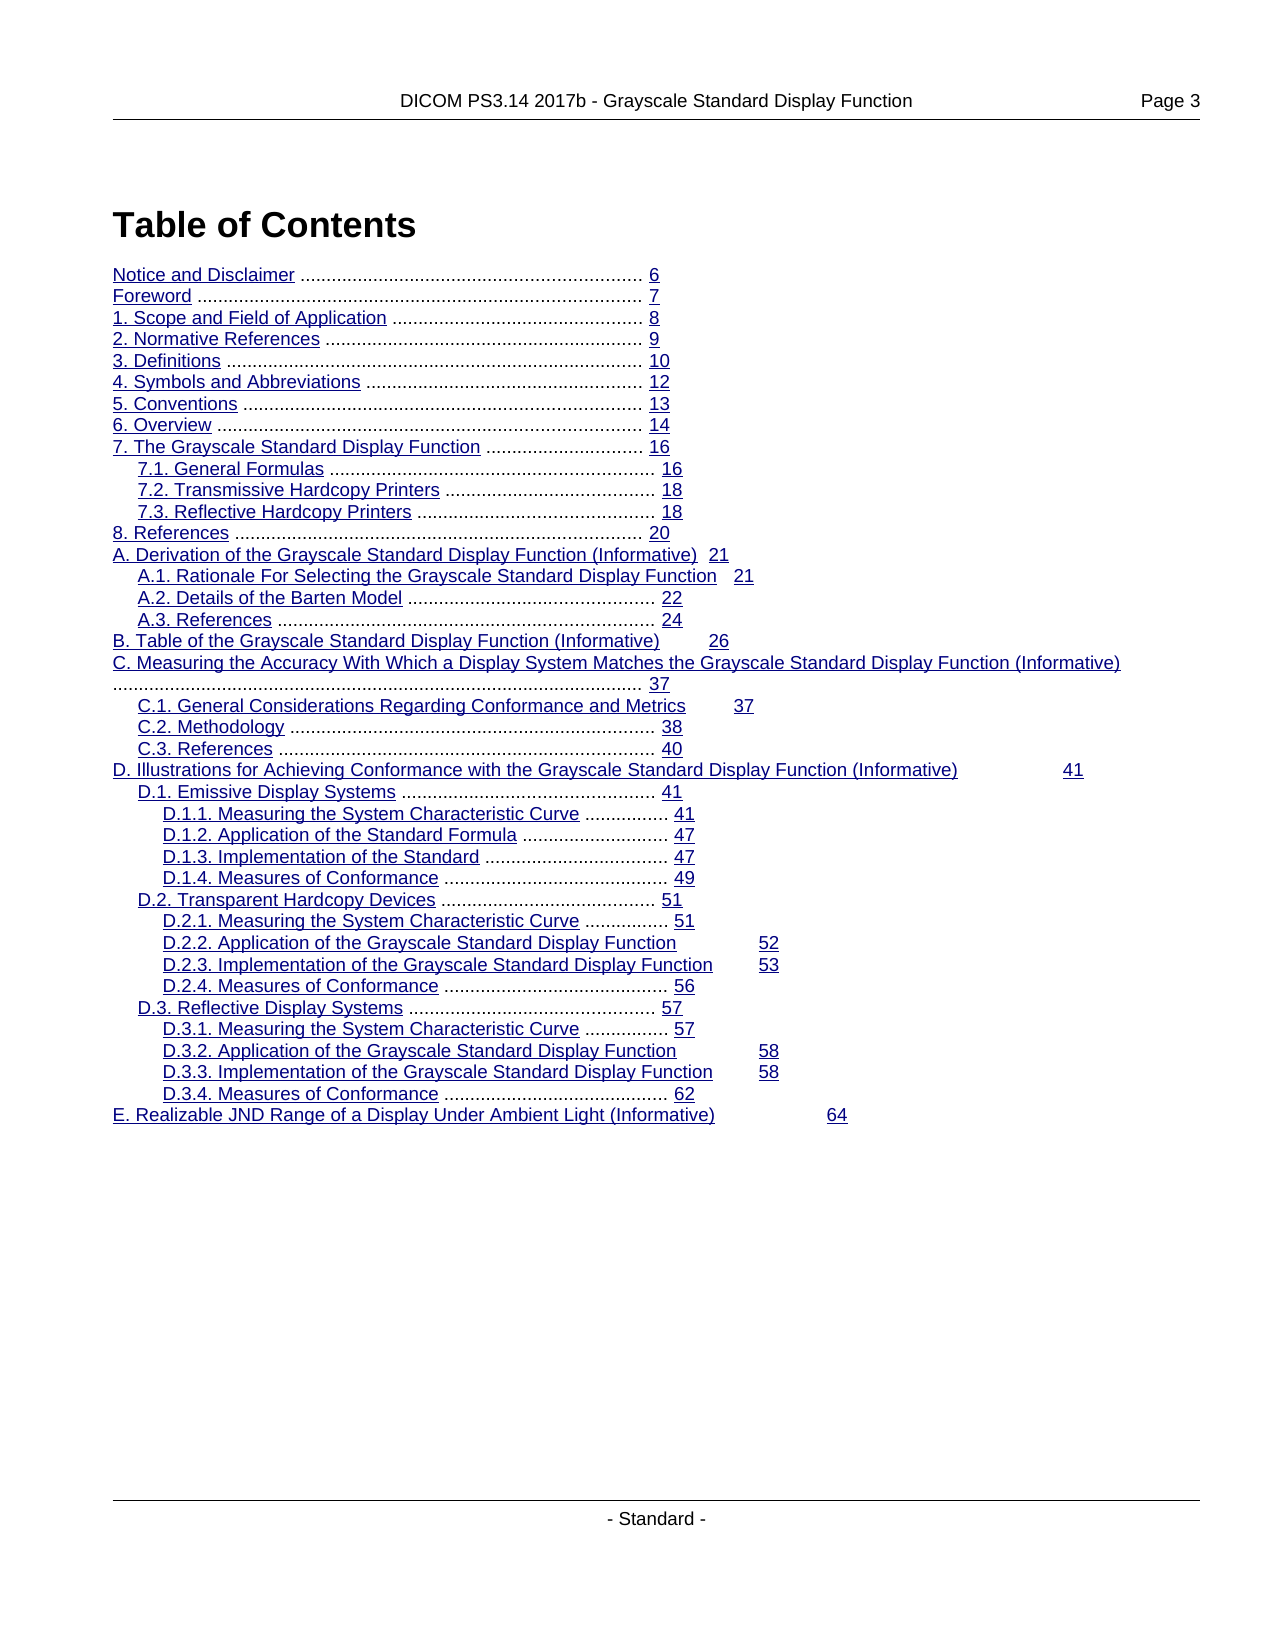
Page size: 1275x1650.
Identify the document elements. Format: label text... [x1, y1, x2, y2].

text D.1. Emissive Display Systems 0 [137, 781, 1175, 802]
text D.3.2. Application of the Grayscale Standard Display Function 0 [162, 1039, 1175, 1061]
text Foreword 0 [112, 285, 1175, 306]
text D.2.1. Measuring the System Characteristic Curve 0 [162, 910, 1175, 932]
text C.2. Methodology 0 [137, 716, 1175, 738]
text E. Realizable JND Range of a Display Under Ambient Light (Informative) 0 [112, 1104, 1175, 1126]
text C.3. References 0 [137, 738, 1175, 759]
text D.1.1. Measuring the System Characteristic Curve 0 [162, 802, 1175, 824]
text 2. Normative References 0 [112, 328, 1175, 349]
text 4. Symbols and Abbreviations 0 [112, 371, 1175, 393]
text 1. Scope and Field of Application 0 [112, 306, 1175, 328]
text A. Derivation of the Grayscale Standard Display Function (Informative) 0 [112, 544, 1175, 565]
text D.3. Reflective Display Systems 0 [137, 996, 1175, 1018]
text D.2.4. Measures of Conformance 0 [162, 975, 1175, 996]
text 7. The Grayscale Standard Display Function 0 [112, 436, 1175, 457]
text C.1. General Considerations Regarding Conformance and Metrics 0 [137, 694, 1175, 716]
text 7.1. General Formulas 0 [137, 457, 1175, 479]
text D. Illustrations for Achieving Conformance with the Grayscale Standard Display Function (Informative) 0 [112, 759, 1175, 781]
text D.3.3. Implementation of the Grayscale Standard Display Function 0 [162, 1061, 1175, 1083]
text A.1. Rationale For Selecting the Grayscale Standard Display Function 0 [137, 565, 1175, 587]
text D.1.3. Implementation of the Standard 0 [162, 846, 1175, 867]
text B. Table of the Grayscale Standard Display Function (Informative) 0 [112, 630, 1175, 651]
text D.1.4. Measures of Conformance 0 [162, 867, 1175, 889]
text A.2. Details of the Barten Model 0 [137, 587, 1175, 608]
text D.3.4. Measures of Conformance 0 [162, 1083, 1175, 1104]
text D.3.1. Measuring the System Characteristic Curve 0 [162, 1018, 1175, 1039]
text D.2.3. Implementation of the Grayscale Standard Display Function 0 [162, 953, 1175, 975]
text 8. References 0 [112, 522, 1175, 544]
text 7.3. Reflective Hardcopy Printers 0 [137, 501, 1175, 522]
text Notice and Disclaimer 0 [112, 263, 1175, 285]
text C. Measuring the Accuracy With Which a Display System Matches the Grayscale Standard Display Function (Informative) 0 [112, 651, 1175, 694]
text D.1.2. Application of the Standard Formula 0 [162, 824, 1175, 846]
text A.3. References 0 [137, 608, 1175, 630]
text Table of Contents [112, 204, 1200, 245]
text 3. Definitions 0 [112, 349, 1175, 371]
text D.2. Transparent Hardcopy Devices 0 [137, 889, 1175, 910]
text 5. Conventions 0 [112, 393, 1175, 414]
text 6. Overview 0 [112, 414, 1175, 436]
text D.2.2. Application of the Grayscale Standard Display Function 0 [162, 932, 1175, 953]
text 7.2. Transmissive Hardcopy Printers 0 [137, 479, 1175, 501]
